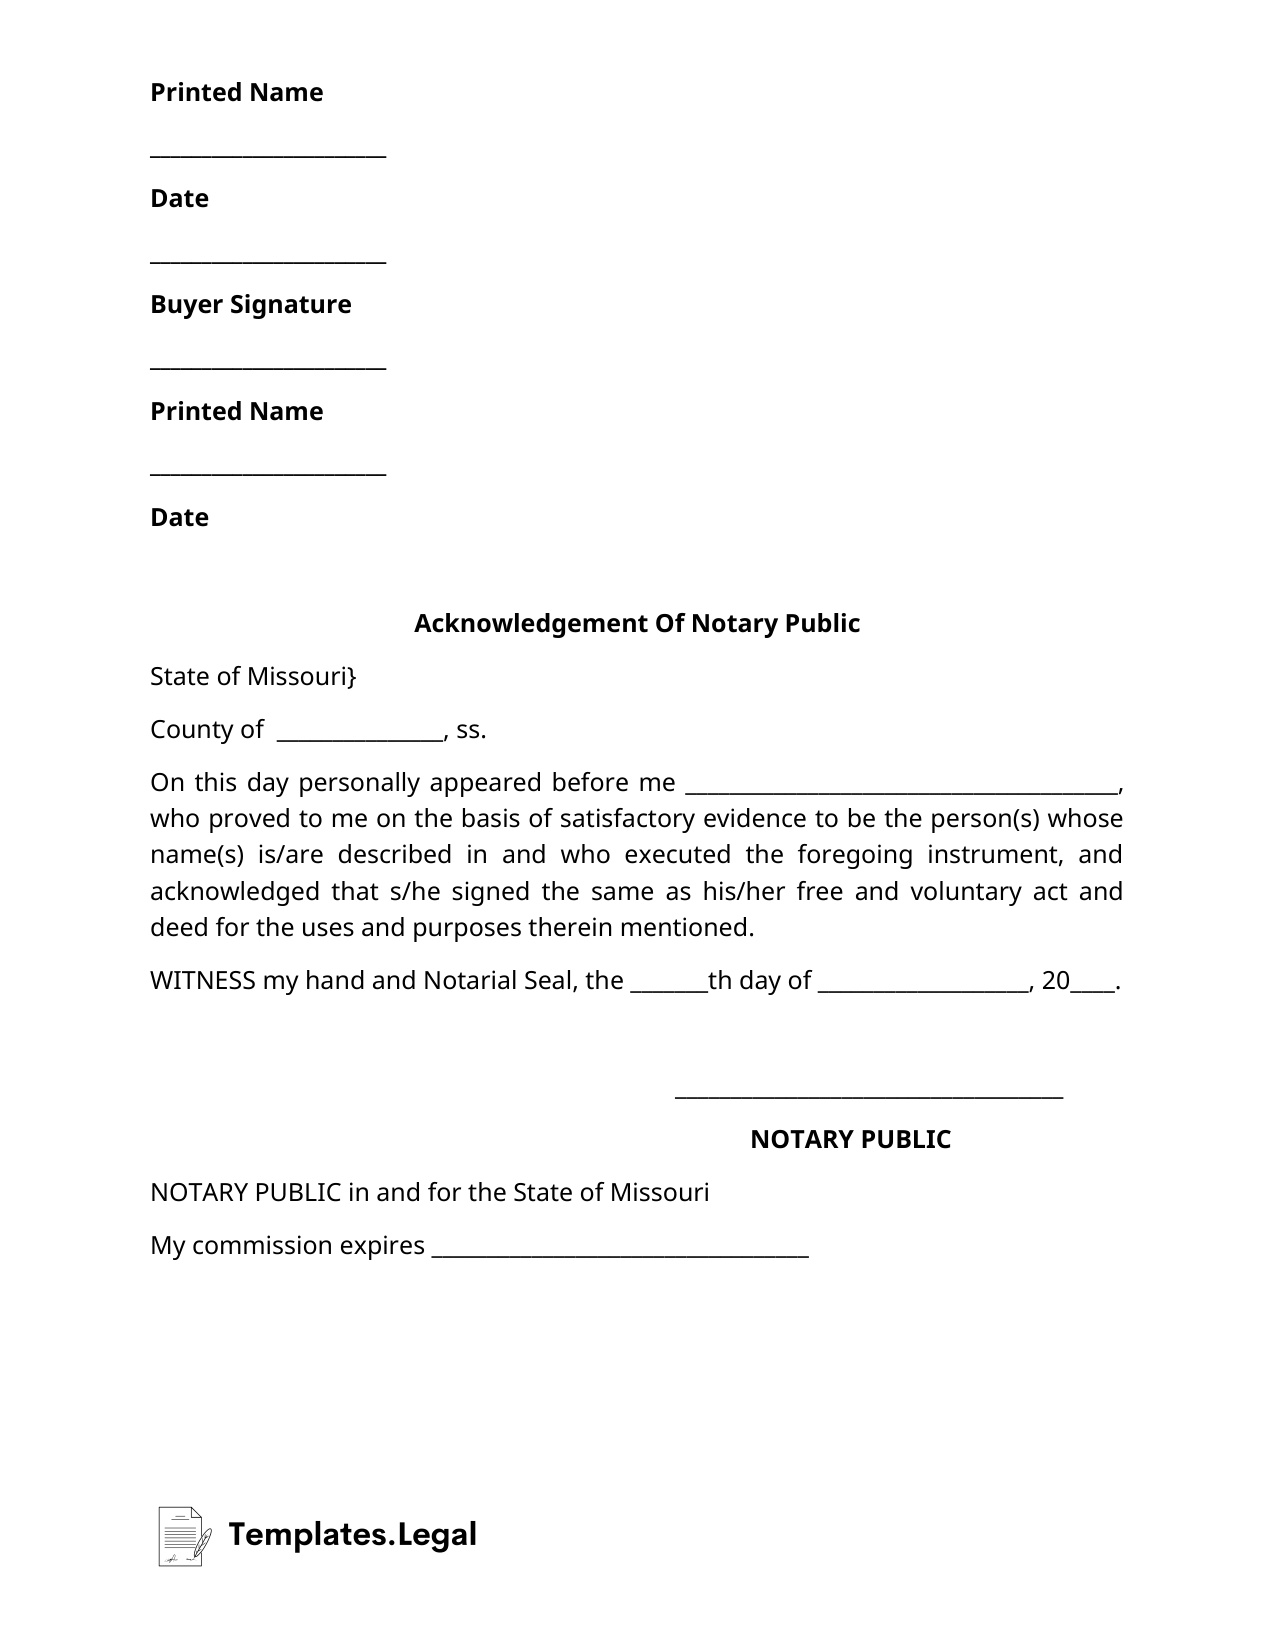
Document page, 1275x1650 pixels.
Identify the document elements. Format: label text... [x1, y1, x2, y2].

text County of _______________, ss. [150, 711, 1125, 745]
text _______________________ [150, 234, 1125, 268]
text Date [150, 499, 1125, 533]
text On this day personally appeared before me _______________________________________, who proved to me on the basis of satisfactory evidence to be the person(s) whose name(s) is/are described in and who executed the foregoing instrument, and acknowledged that s/he signed the same as his/her free and voluntary act and deed for the uses and purposes therein mentioned. [150, 764, 1125, 944]
text _______________________ [150, 128, 1125, 162]
text _______________________ [150, 340, 1125, 374]
text Buyer Signature [150, 287, 1125, 321]
text NOTARY PUBLIC [150, 1122, 1125, 1156]
text _______________________ [150, 446, 1125, 480]
text Printed Name [150, 393, 1125, 427]
text My commission expires __________________________________ [150, 1228, 1125, 1262]
text Date [150, 181, 1125, 215]
text WITNESS my hand and Notarial Seal, the _______th day of ___________________, 20____. [150, 963, 1125, 997]
text ___________________________________ [600, 1069, 1125, 1103]
text Acknowledgement Of Notary Public [150, 605, 1125, 639]
text State of Missouri} [150, 658, 1125, 692]
text Printed Name [150, 75, 1125, 109]
text NOTARY PUBLIC in and for the State of Missouri [150, 1175, 1125, 1209]
